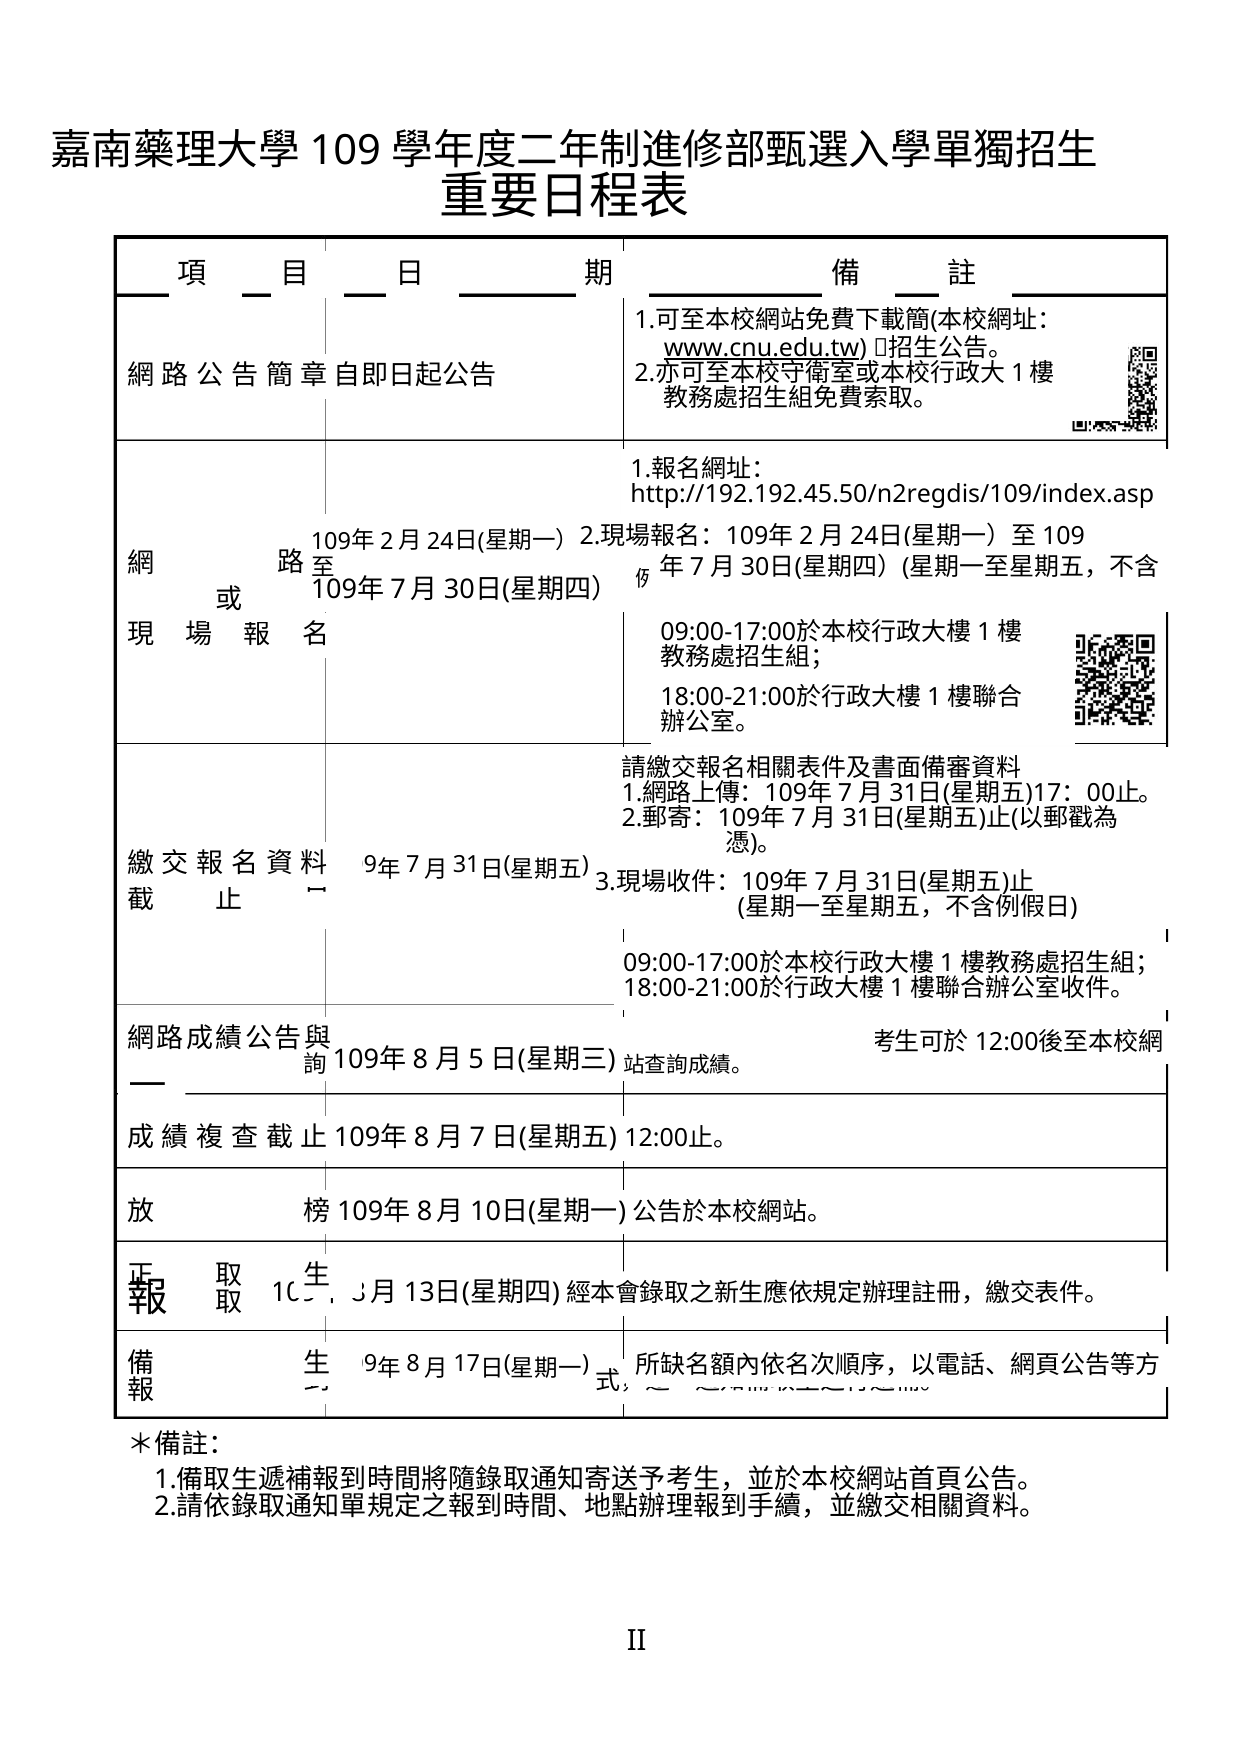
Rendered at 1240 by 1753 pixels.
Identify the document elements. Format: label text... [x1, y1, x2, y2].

text 或 [215, 587, 265, 614]
text 放 [127, 1199, 177, 1226]
text 重要日程表 [439, 173, 1231, 223]
text 路 至 [277, 550, 650, 577]
text 榜 109年 8月 10日(星期一)公告於本校網站。 [304, 1199, 897, 1226]
text 2.亦可至本校守衛室或本校行政大 1樓 [634, 362, 1119, 387]
text 項 [178, 260, 233, 289]
text 2.郵寄：109年 7月 31日(星期五)止(以郵戳為 [621, 806, 1231, 831]
text 正 [127, 1262, 177, 1289]
text 1.報名網址： [630, 458, 1231, 483]
text 網 [127, 551, 177, 578]
text 網 路 公 告 簡 章 自即日起公告 [127, 363, 537, 390]
text 憑)。 [725, 831, 1231, 856]
text 目 [280, 260, 335, 289]
text 報 [127, 1377, 177, 1404]
text 取 [215, 1289, 265, 1316]
text http://192.192.45.50/n2regdis/109/index.asp [630, 483, 1231, 508]
text 網路成績公告與 [127, 1026, 866, 1053]
text 報 [127, 1289, 177, 1316]
text 到 109年 8月 13日(星期四)經本會錄取之新生應依規定辦理註冊，繳交表件。 [274, 1280, 1231, 1307]
text 查 [127, 1081, 177, 1088]
text 現 場 報 名 [127, 622, 353, 649]
text 1.可至本校網站免費下載簡(本校網址： [634, 309, 1119, 334]
text 詢 109年 8月 5日(星期三)站查詢成績。 [611, 1053, 866, 1072]
text 期 [584, 260, 640, 289]
text www.cnu.edu.tw) 招生公告。 [663, 334, 1119, 362]
text 109年 2月 24日(星期一）2.現場報名：109年 2月 24日(星期一）至 109 [686, 523, 781, 546]
text 辦公室。 [660, 711, 1067, 736]
text 1.網路上傳：109年 7月 31日(星期五)17：00止。 [621, 781, 1231, 806]
text 年 7月 30日(星期四）(星期一至星期五，不含 [659, 555, 1231, 580]
text 備 [127, 1351, 177, 1377]
text 18:00-21:00於行政大樓 1樓聯合 [660, 686, 1067, 711]
text 取 [215, 1262, 265, 1289]
text 2.請依錄取通知單規定之報到時間、地點辦理報到手續，並繳交相關資料。 [154, 1494, 1163, 1521]
text 所缺名額內依名次順序，以電話、網頁公告等方 [635, 1353, 1221, 1378]
text 109年 2月 24日(星期一）2.現場報名：109年 2月 24日(星期一）至 109 [776, 523, 940, 546]
text 截 [127, 887, 177, 913]
text 日 [395, 260, 450, 289]
text 生 [303, 1351, 353, 1377]
text 備 [831, 260, 886, 289]
text 繳 交 報 名 資 料 [127, 851, 353, 878]
text 到 109年 8月 17日(星期一)式，逐一通知備取生進行遞補。 [304, 1368, 1070, 1395]
text 止 [215, 887, 265, 913]
text 生 [303, 1262, 353, 1289]
text 18:00-21:00於行政大樓 1樓聯合辦公室收件。 [623, 976, 1231, 1001]
text 詢 109年 8月 5日(星期三)站查詢成績。 [521, 1053, 612, 1072]
text 嘉南藥理大學 109 學年度二年制進修部甄選入學單獨招生 [50, 127, 1231, 173]
text 109年 2月 24日(星期一）2.現場報名：109年 2月 24日(星期一）至 109 [311, 523, 659, 550]
text 1.備取生遞補報到時間將隨錄取通知寄送予考生，並於本校網站首頁公告。 [154, 1467, 1163, 1494]
text 09:00-17:00於本校行政大樓 1樓教務處招生組； [623, 951, 1231, 976]
text ＊備註： [127, 1432, 258, 1458]
text 109年 7月 30日(星期四） 例假日)。 [311, 577, 1231, 604]
picture [113, 235, 1169, 1419]
text 成 績 複 查 截 止 109年 8月 7日(星期五)12:00止。 [127, 1125, 830, 1152]
text 不另郵寄紙本成績單，考生可於 12:00後至本校網 [875, 1030, 1231, 1055]
text 詢 109年 8月 5日(星期三)站查詢成績。 [317, 1053, 521, 1072]
text 109年 2月 24日(星期一）2.現場報名：109年 2月 24日(星期一）至 109 [946, 523, 992, 546]
text 教務處招生組； [660, 645, 1067, 670]
text 109年 2月 24日(星期一）2.現場報名：109年 2月 24日(星期一）至 109 [989, 523, 1231, 546]
text II [627, 1625, 672, 1657]
text 日 109年 7月 31日(星期五)3.現場收件：109年 7月 31日(星期五)止 [303, 869, 1192, 896]
text (星期一至星期五，不含例假日) [737, 896, 1192, 921]
text 教務處招生組免費索取。 [663, 387, 1119, 412]
text 註 [948, 260, 1003, 289]
text 請繳交報名相關表件及書面備審資料 [621, 756, 1231, 781]
text 09:00-17:00於本校行政大樓 1樓 [660, 620, 1067, 645]
